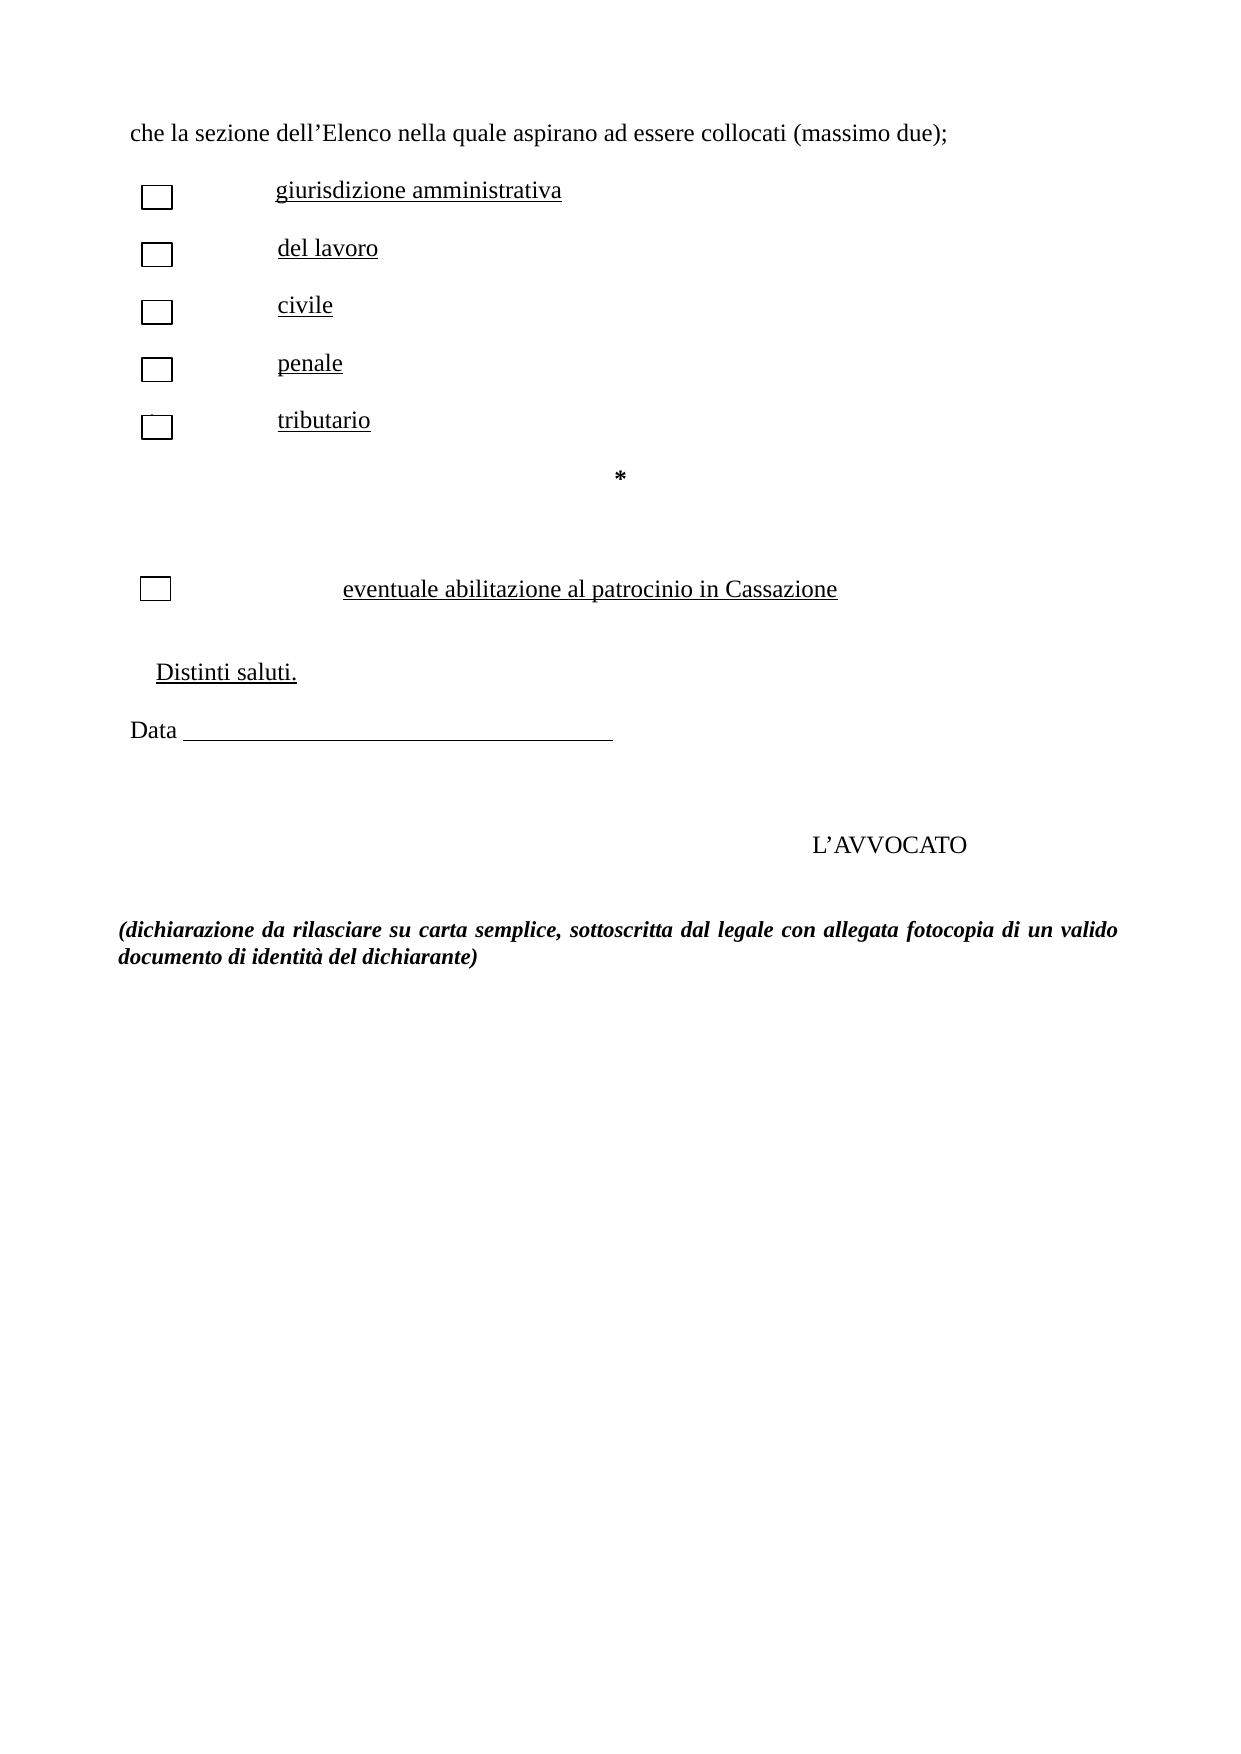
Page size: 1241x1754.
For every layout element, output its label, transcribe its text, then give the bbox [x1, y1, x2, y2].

text eventuale abilitazione al patrocinio in Cassazione [159, 527, 839, 602]
text * [118, 464, 1122, 492]
text civile [92, 291, 1122, 319]
text Data [130, 715, 1122, 744]
text t tributario [92, 406, 1122, 434]
text penale [92, 348, 1122, 377]
text giurisdizione amministrativa [92, 176, 1122, 204]
text Distinti saluti. [156, 611, 698, 686]
text del lavoro [92, 233, 1122, 262]
text L’AVVOCATO [118, 830, 967, 859]
text (dichiarazione da rilasciare su carta semplice, sottoscritta dal legale con allegata fotocopia di un valido documento di identità del dichiarante) [118, 916, 1122, 969]
text che la sezione dell’Elenco nella quale aspirano ad essere collocati (massimo due); [130, 118, 1122, 147]
